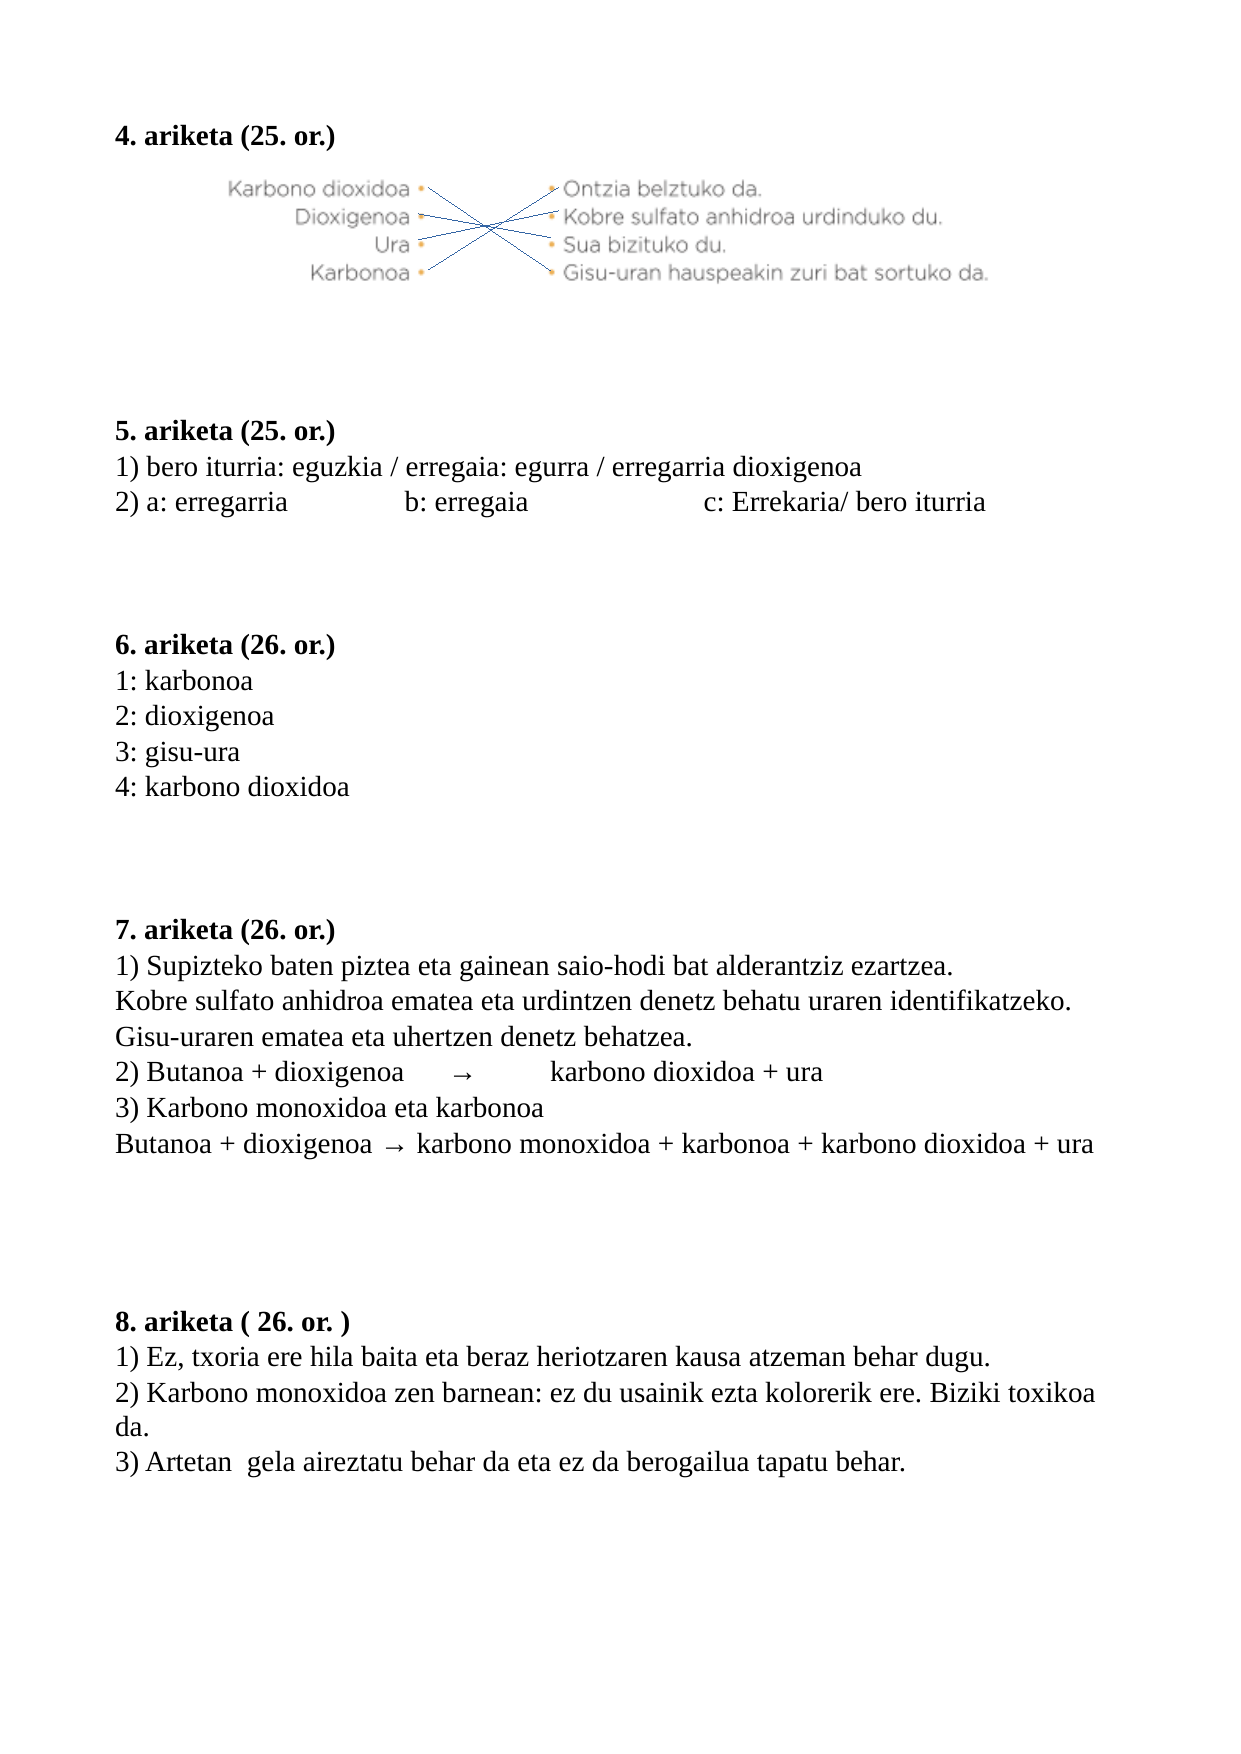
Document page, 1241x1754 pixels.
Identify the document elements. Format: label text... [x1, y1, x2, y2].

text 6. ariketa (26. or.) [115, 627, 1123, 661]
text 7. ariketa (26. or.) [115, 912, 1123, 946]
text 3) Artetan gela aireztatu behar da eta ez da berogailua tapatu behar. [115, 1444, 1123, 1478]
text 4. ariketa (25. or.) [115, 118, 1123, 152]
text 1) Supizteko baten piztea eta gainean saio-hodi bat alderantziz ezartzea. [115, 948, 1123, 981]
text Gisu-uraren ematea eta uhertzen denetz behatzea. [115, 1019, 1123, 1052]
text 4: karbono dioxidoa [115, 769, 1123, 803]
text 2) a: erregarria b: erregaia c: Errekaria/ bero iturria [115, 484, 1123, 518]
text 1) Ez, txoria ere hila baita eta beraz heriotzaren kausa atzeman behar dugu. [115, 1339, 1123, 1373]
text 1) bero iturria: eguzkia / erregaia: egurra / erregarria dioxigenoa [115, 449, 1123, 482]
text 2) Karbono monoxidoa zen barnean: ez du usainik ezta kolorerik ere. Biziki toxikoa da. [115, 1375, 1123, 1442]
text 3: gisu-ura [115, 734, 1123, 767]
text 8. ariketa ( 26. or. ) [115, 1304, 1123, 1337]
text 3) Karbono monoxidoa eta karbonoa [115, 1090, 1123, 1124]
text 1: karbonoa [115, 663, 1123, 696]
text Kobre sulfato anhidroa ematea eta urdintzen denetz behatu uraren identifikatzeko. [115, 983, 1123, 1017]
text 5. ariketa (25. or.) [115, 413, 1123, 447]
text 2) Butanoa + dioxigenoa → karbono dioxidoa + ura [115, 1054, 1123, 1088]
picture [212, 165, 1021, 307]
text Butanoa + dioxigenoa → karbono monoxidoa + karbonoa + karbono dioxidoa + ura [115, 1126, 1123, 1159]
text 2: dioxigenoa [115, 698, 1123, 732]
